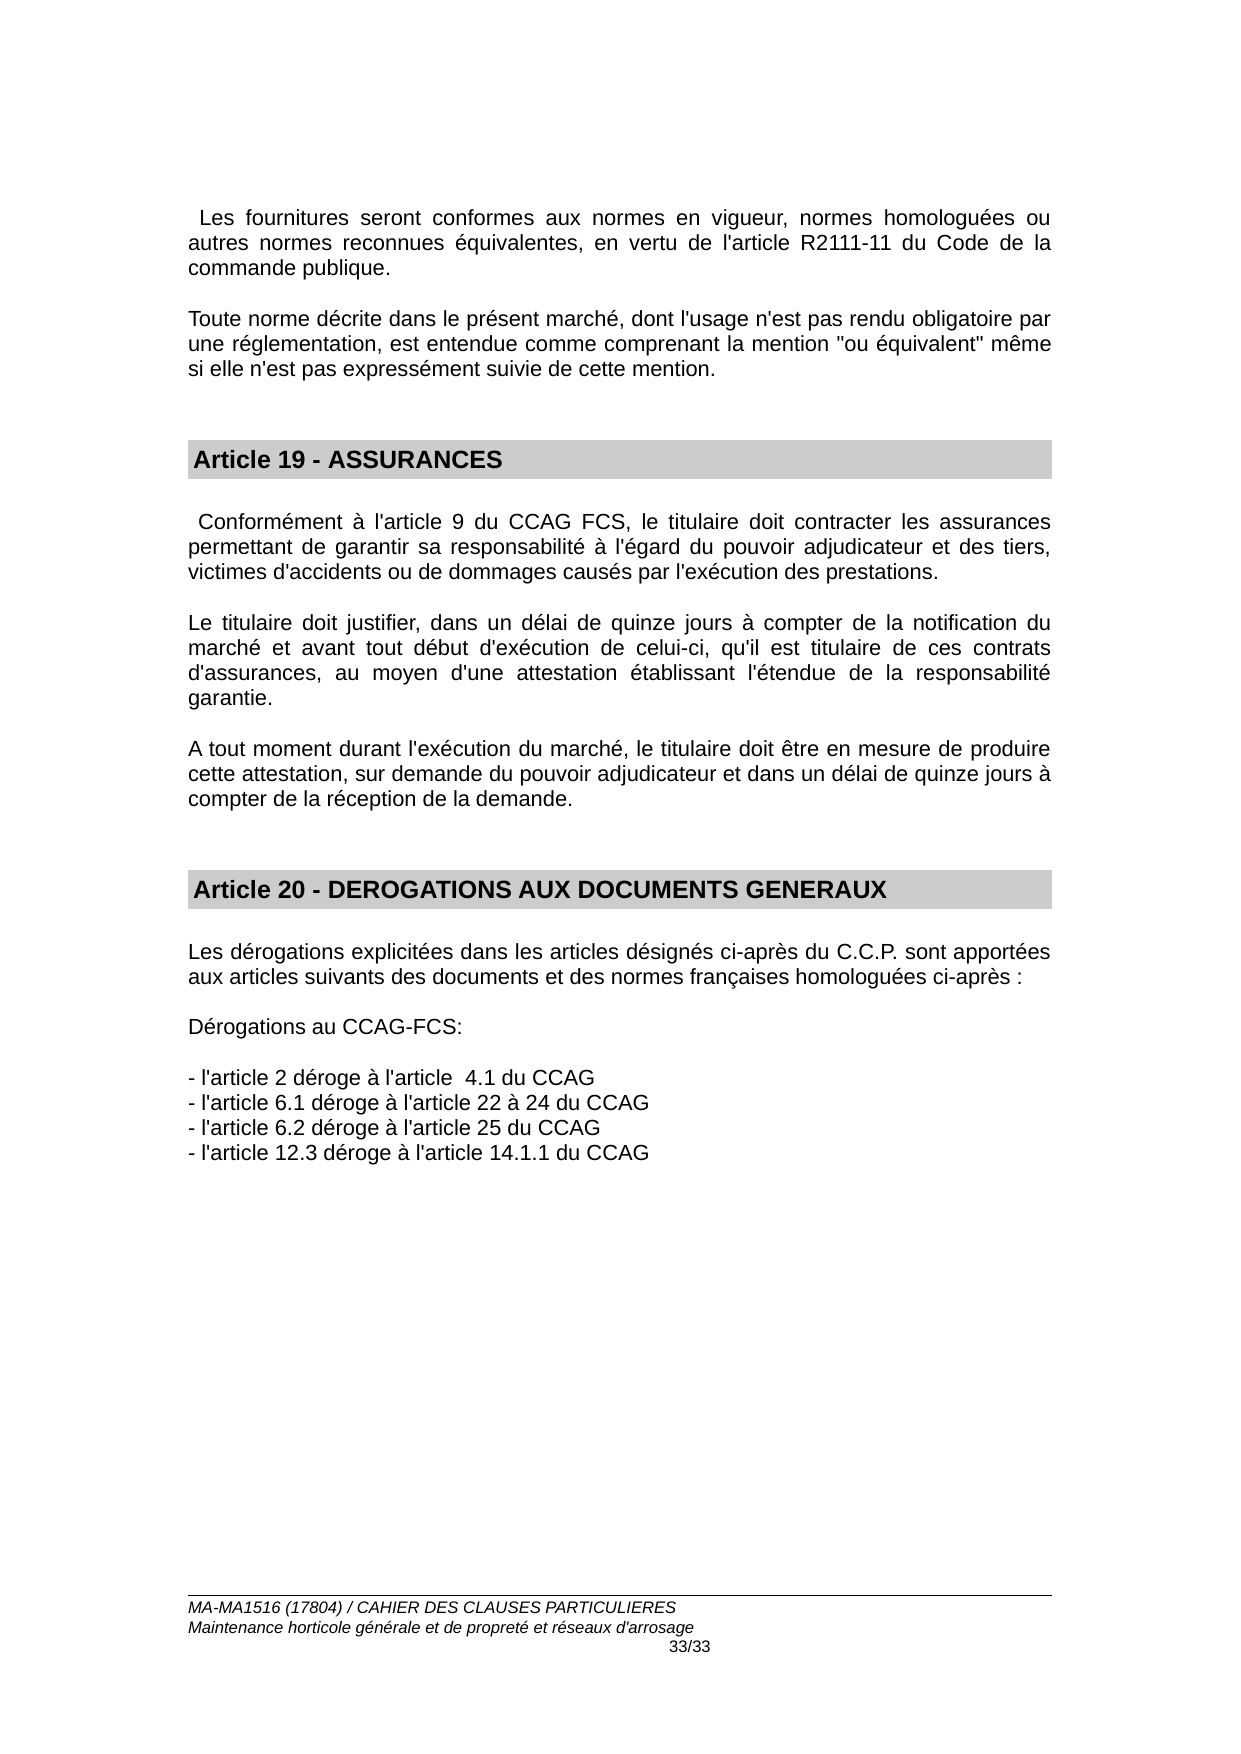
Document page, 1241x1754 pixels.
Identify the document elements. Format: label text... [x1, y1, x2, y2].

text Toute norme décrite dans le présent marché, dont l'usage n'est pas rendu obligatoire par une réglementation, est entendue comme comprenant la mention "ou équivalent" même si elle n'est pas expressément suivie de cette mention. [188, 305, 1052, 381]
text Les fournitures seront conformes aux normes en vigueur, normes homologuées ou autres normes reconnues équivalentes, en vertu de l'article R2111-11 du Code de la commande publique. [188, 204, 1052, 280]
subtitle DEROGATIONS AUX DOCUMENTS GENERAUX [190, 872, 1050, 907]
text A tout moment durant l'exécution du marché, le titulaire doit être en mesure de produire cette attestation, sur demande du pouvoir adjudicateur et dans un délai de quinze jours à compter de la réception de la demande. [188, 735, 1052, 811]
text Le titulaire doit justifier, dans un délai de quinze jours à compter de la notification du marché et avant tout début d'exécution de celui-ci, qu'il est titulaire de ces contrats d'assurances, au moyen d'une attestation établissant l'étendue de la responsabilité garantie. [188, 609, 1052, 710]
text Dérogations au CCAG-FCS: [188, 1014, 1052, 1039]
subtitle ASSURANCES [190, 442, 1050, 477]
text Les dérogations explicitées dans les articles désignés ci-après du C.C.P. sont apportées aux articles suivants des documents et des normes françaises homologuées ci-après : [188, 938, 1052, 989]
text Conformément à l'article 9 du CCAG FCS, le titulaire doit contracter les assurances permettant de garantir sa responsabilité à l'égard du pouvoir adjudicateur et des tiers, victimes d'accidents ou de dommages causés par l'exécution des prestations. [188, 508, 1052, 584]
text - l'article 12.3 déroge à l'article 14.1.1 du CCAG [188, 1140, 1052, 1165]
text - l'article 2 déroge à l'article 4.1 du CCAG [188, 1064, 1052, 1090]
text - l'article 6.1 déroge à l'article 22 à 24 du CCAG [188, 1090, 1052, 1115]
text - l'article 6.2 déroge à l'article 25 du CCAG [188, 1115, 1052, 1140]
